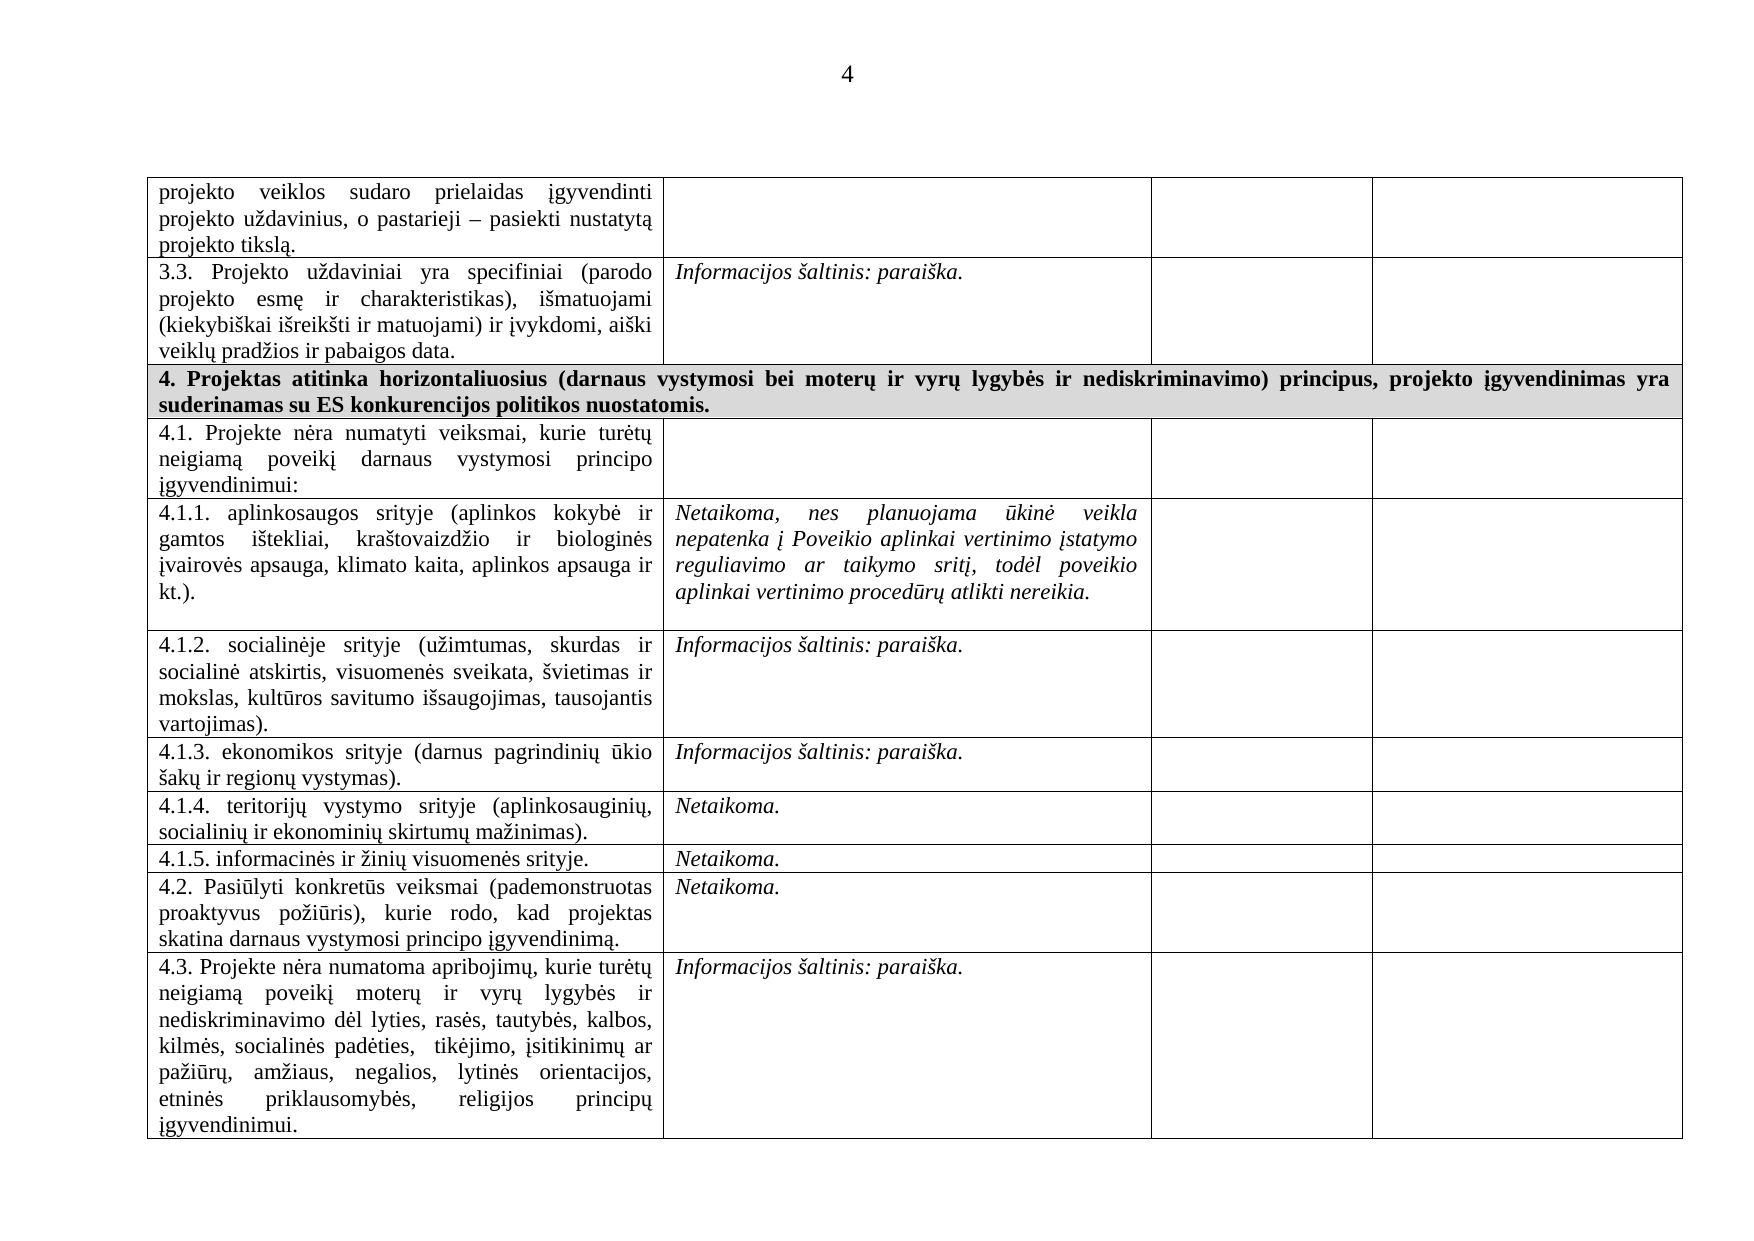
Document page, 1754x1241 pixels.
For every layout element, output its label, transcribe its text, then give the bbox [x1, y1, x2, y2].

table_cell [1152, 845, 1372, 872]
table_cell Netaikoma. [664, 845, 1151, 872]
table_cell [664, 419, 1151, 498]
table_cell 4.1.1. aplinkosaugos srityje (aplinkos kokybė ir gamtos ištekliai, kraštovaizdžio ir biologinės įvairovės apsauga, klimato kaita, aplinkos apsauga ir kt.). [148, 499, 663, 630]
table_cell [1152, 792, 1372, 844]
table_cell [1152, 499, 1372, 630]
table_cell [1373, 792, 1682, 844]
table_cell [1373, 845, 1682, 872]
table_cell Informacijos šaltinis: paraiška. [664, 738, 1151, 791]
table_cell 3.3. Projekto uždaviniai yra specifiniai (parodo projekto esmę ir charakteristikas), išmatuojami (kiekybiškai išreikšti ir matuojami) ir įvykdomi, aiški veiklų pradžios ir pabaigos data. [148, 258, 663, 364]
table_cell [1373, 499, 1682, 630]
table_cell [1373, 873, 1682, 952]
table_cell Netaikoma, nes planuojama ūkinė veikla nepatenka į Poveikio aplinkai vertinimo įstatymo reguliavimo ar taikymo sritį, todėl poveikio aplinkai vertinimo procedūrų atlikti nereikia. [664, 499, 1151, 630]
table_cell [1152, 258, 1372, 364]
table_cell [1373, 258, 1682, 364]
table_cell [1373, 953, 1682, 1137]
table_cell 4. Projektas atitinka horizontaliuosius (darnaus vystymosi bei moterų ir vyrų lygybės ir nediskriminavimo) principus, projekto įgyvendinimas yra suderinamas su ES konkurencijos politikos nuostatomis. [148, 365, 1682, 417]
table_cell [1152, 953, 1372, 1137]
table_cell projekto veiklos sudaro prielaidas įgyvendinti projekto uždavinius, o pastarieji – pasiekti nustatytą projekto tikslą. [148, 178, 663, 257]
table_cell [1373, 631, 1682, 737]
table_cell [1152, 631, 1372, 737]
table_cell 4.3. Projekte nėra numatoma apribojimų, kurie turėtų neigiamą poveikį moterų ir vyrų lygybės ir nediskriminavimo dėl lyties, rasės, tautybės, kalbos, kilmės, socialinės padėties, tikėjimo, įsitikinimų ar pažiūrų, amžiaus, negalios, lytinės orientacijos, etninės priklausomybės, religijos principų įgyvendinimui. [148, 953, 663, 1137]
table_cell Informacijos šaltinis: paraiška. [664, 953, 1151, 1137]
table_cell [1373, 419, 1682, 498]
table_cell [1152, 419, 1372, 498]
table_cell 4.1. Projekte nėra numatyti veiksmai, kurie turėtų neigiamą poveikį darnaus vystymosi principo įgyvendinimui: [148, 419, 663, 498]
table_cell Informacijos šaltinis: paraiška. [664, 258, 1151, 364]
table_cell Informacijos šaltinis: paraiška. [664, 631, 1151, 737]
table_cell Netaikoma. [664, 792, 1151, 844]
table_cell [664, 178, 1151, 257]
table_cell [1373, 178, 1682, 257]
table_cell 4.1.2. socialinėje srityje (užimtumas, skurdas ir socialinė atskirtis, visuomenės sveikata, švietimas ir mokslas, kultūros savitumo išsaugojimas, tausojantis vartojimas). [148, 631, 663, 737]
table_cell [1152, 738, 1372, 791]
table_cell 4.1.4. teritorijų vystymo srityje (aplinkosauginių, socialinių ir ekonominių skirtumų mažinimas). [148, 792, 663, 844]
table_cell 4.2. Pasiūlyti konkretūs veiksmai (pademonstruotas proaktyvus požiūris), kurie rodo, kad projektas skatina darnaus vystymosi principo įgyvendinimą. [148, 873, 663, 952]
table_cell 4.1.5. informacinės ir žinių visuomenės srityje. [148, 845, 663, 872]
table_cell [1152, 178, 1372, 257]
table_cell [1152, 873, 1372, 952]
table_cell 4.1.3. ekonomikos srityje (darnus pagrindinių ūkio šakų ir regionų vystymas). [148, 738, 663, 791]
table_cell Netaikoma. [664, 873, 1151, 952]
table_cell [1373, 738, 1682, 791]
